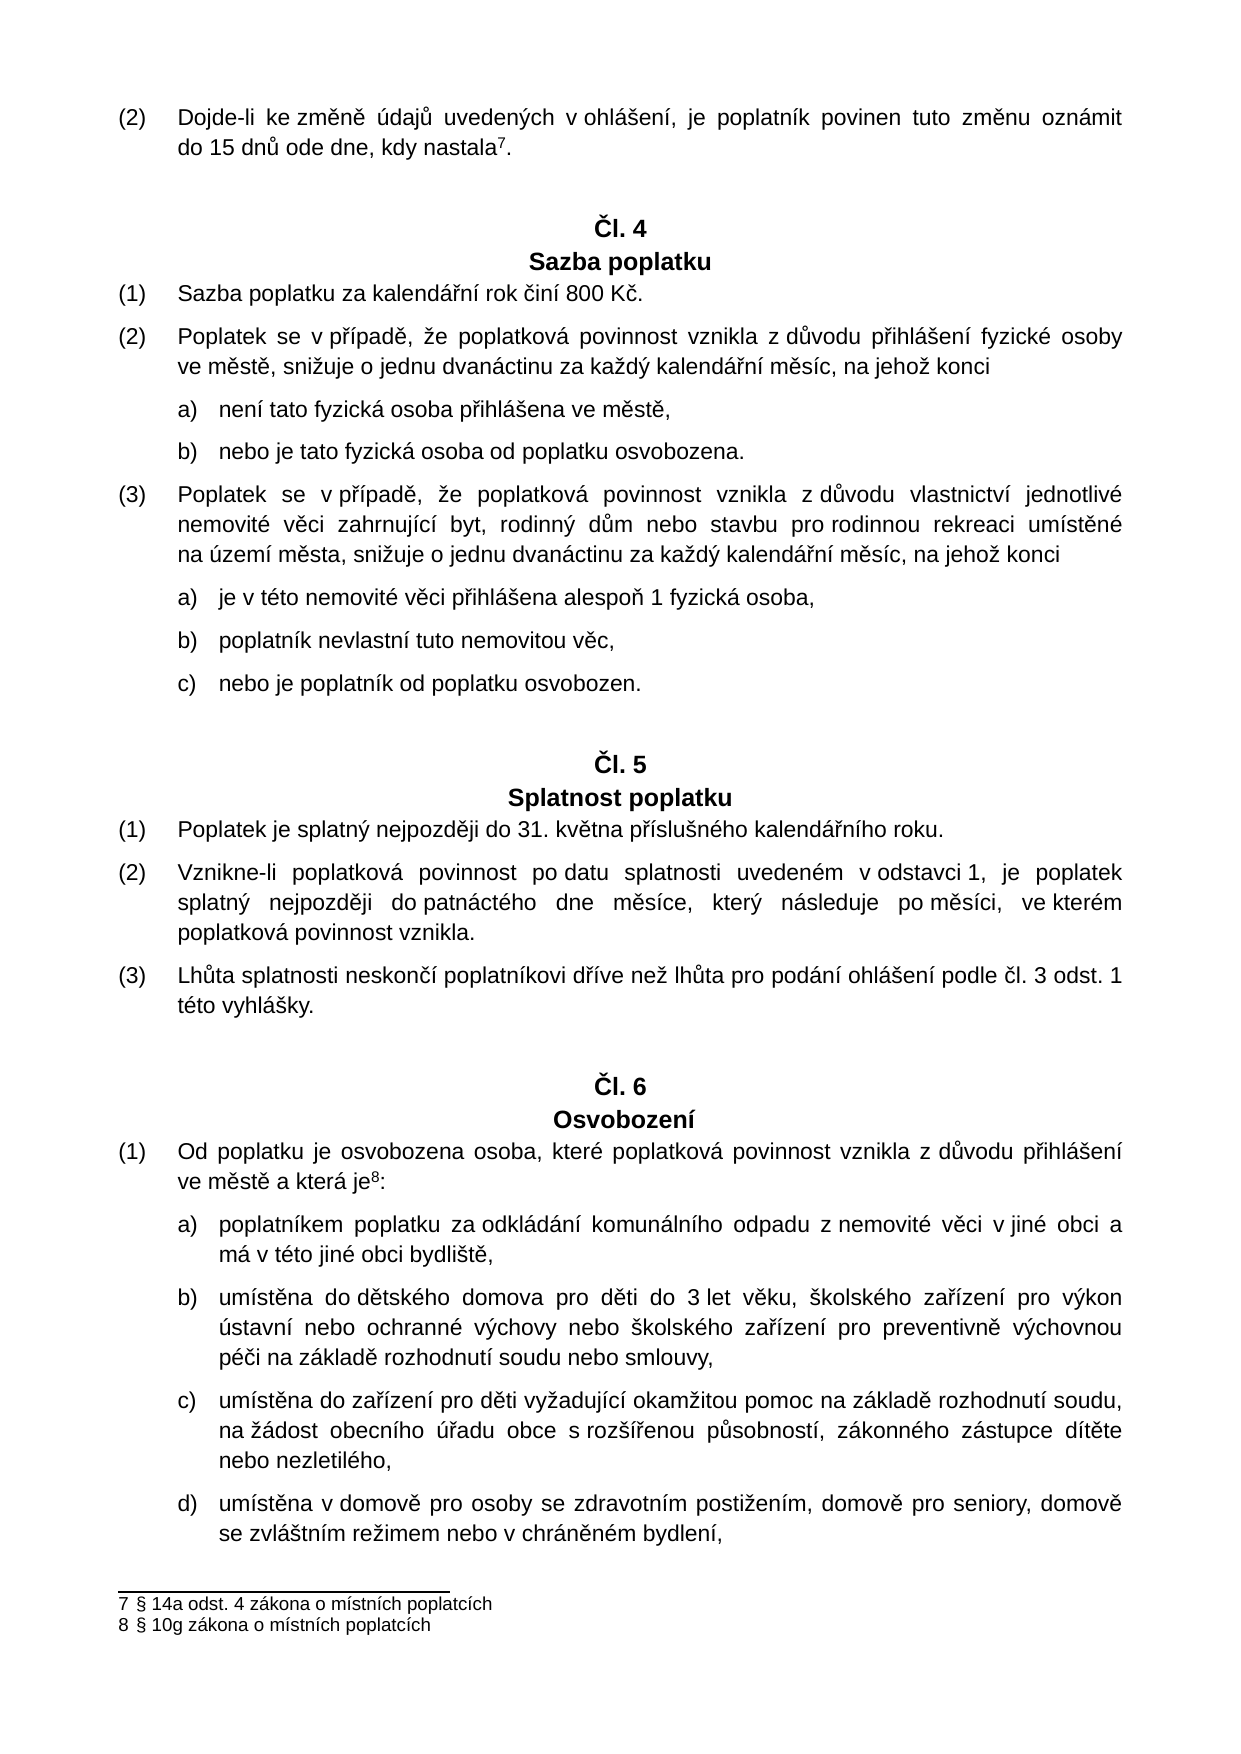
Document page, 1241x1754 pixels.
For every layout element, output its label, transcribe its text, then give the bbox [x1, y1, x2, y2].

list Dojde-li ke změně údajů uvedených v ohlášení, je poplatník povinen tuto změnu oznámit do 15 dnů ode dne, kdy nastala. [118, 103, 1122, 160]
list Od poplatku je osvobozena osoba, které poplatková povinnost vznikla z důvodu přihlášení ve městě a která je: [118, 1138, 1122, 1194]
list nebo je poplatník od poplatku osvobozen. [177, 669, 1122, 696]
list není tato fyzická osoba přihlášena ve městě, [177, 396, 1122, 422]
subtitle Čl. 6 Osvobození [118, 1072, 1122, 1134]
list poplatník nevlastní tuto nemovitou věc, [177, 627, 1122, 653]
list § 10g zákona o místních poplatcích [118, 1614, 1122, 1635]
list Poplatek se v případě, že poplatková povinnost vznikla z důvodu přihlášení fyzické osoby ve městě, snižuje o jednu dvanáctinu za každý kalendářní měsíc, na jehož konci [118, 323, 1122, 379]
list poplatníkem poplatku za odkládání komunálního odpadu z nemovité věci v jiné obci a má v této jiné obci bydliště, [177, 1211, 1122, 1267]
list Poplatek se v případě, že poplatková povinnost vznikla z důvodu vlastnictví jednotlivé nemovité věci zahrnující byt, rodinný dům nebo stavbu pro rodinnou rekreaci umístěné na území města, snižuje o jednu dvanáctinu za každý kalendářní měsíc, na jehož konci [118, 481, 1122, 568]
list nebo je tato fyzická osoba od poplatku osvobozena. [177, 438, 1122, 464]
list umístěna do zařízení pro děti vyžadující okamžitou pomoc na základě rozhodnutí soudu, na žádost obecního úřadu obce s rozšířenou působností, zákonného zástupce dítěte nebo nezletilého, [177, 1387, 1122, 1474]
list umístěna do dětského domova pro děti do 3 let věku, školského zařízení pro výkon ústavní nebo ochranné výchovy nebo školského zařízení pro preventivně výchovnou péči na základě rozhodnutí soudu nebo smlouvy, [177, 1284, 1122, 1371]
list Lhůta splatnosti neskončí poplatníkovi dříve než lhůta pro podání ohlášení podle čl. 3 odst. 1 této vyhlášky. [118, 962, 1122, 1018]
list umístěna v domově pro osoby se zdravotním postižením, domově pro seniory, domově se zvláštním režimem nebo v chráněném bydlení, [177, 1490, 1122, 1547]
list Vznikne-li poplatková povinnost po datu splatnosti uvedeném v odstavci 1, je poplatek splatný nejpozději do patnáctého dne měsíce, který následuje po měsíci, ve kterém poplatková povinnost vznikla. [118, 858, 1122, 945]
list Poplatek je splatný nejpozději do 31. května příslušného kalendářního roku. [118, 816, 1122, 842]
list § 14a odst. 4 zákona o místních poplatcích [118, 1592, 1122, 1614]
list je v této nemovité věci přihlášena alespoň 1 fyzická osoba, [177, 584, 1122, 610]
list Sazba poplatku za kalendářní rok činí 800 Kč. [118, 280, 1122, 306]
subtitle Čl. 5 Splatnost poplatku [118, 750, 1122, 811]
subtitle Čl. 4 Sazba poplatku [118, 214, 1122, 276]
